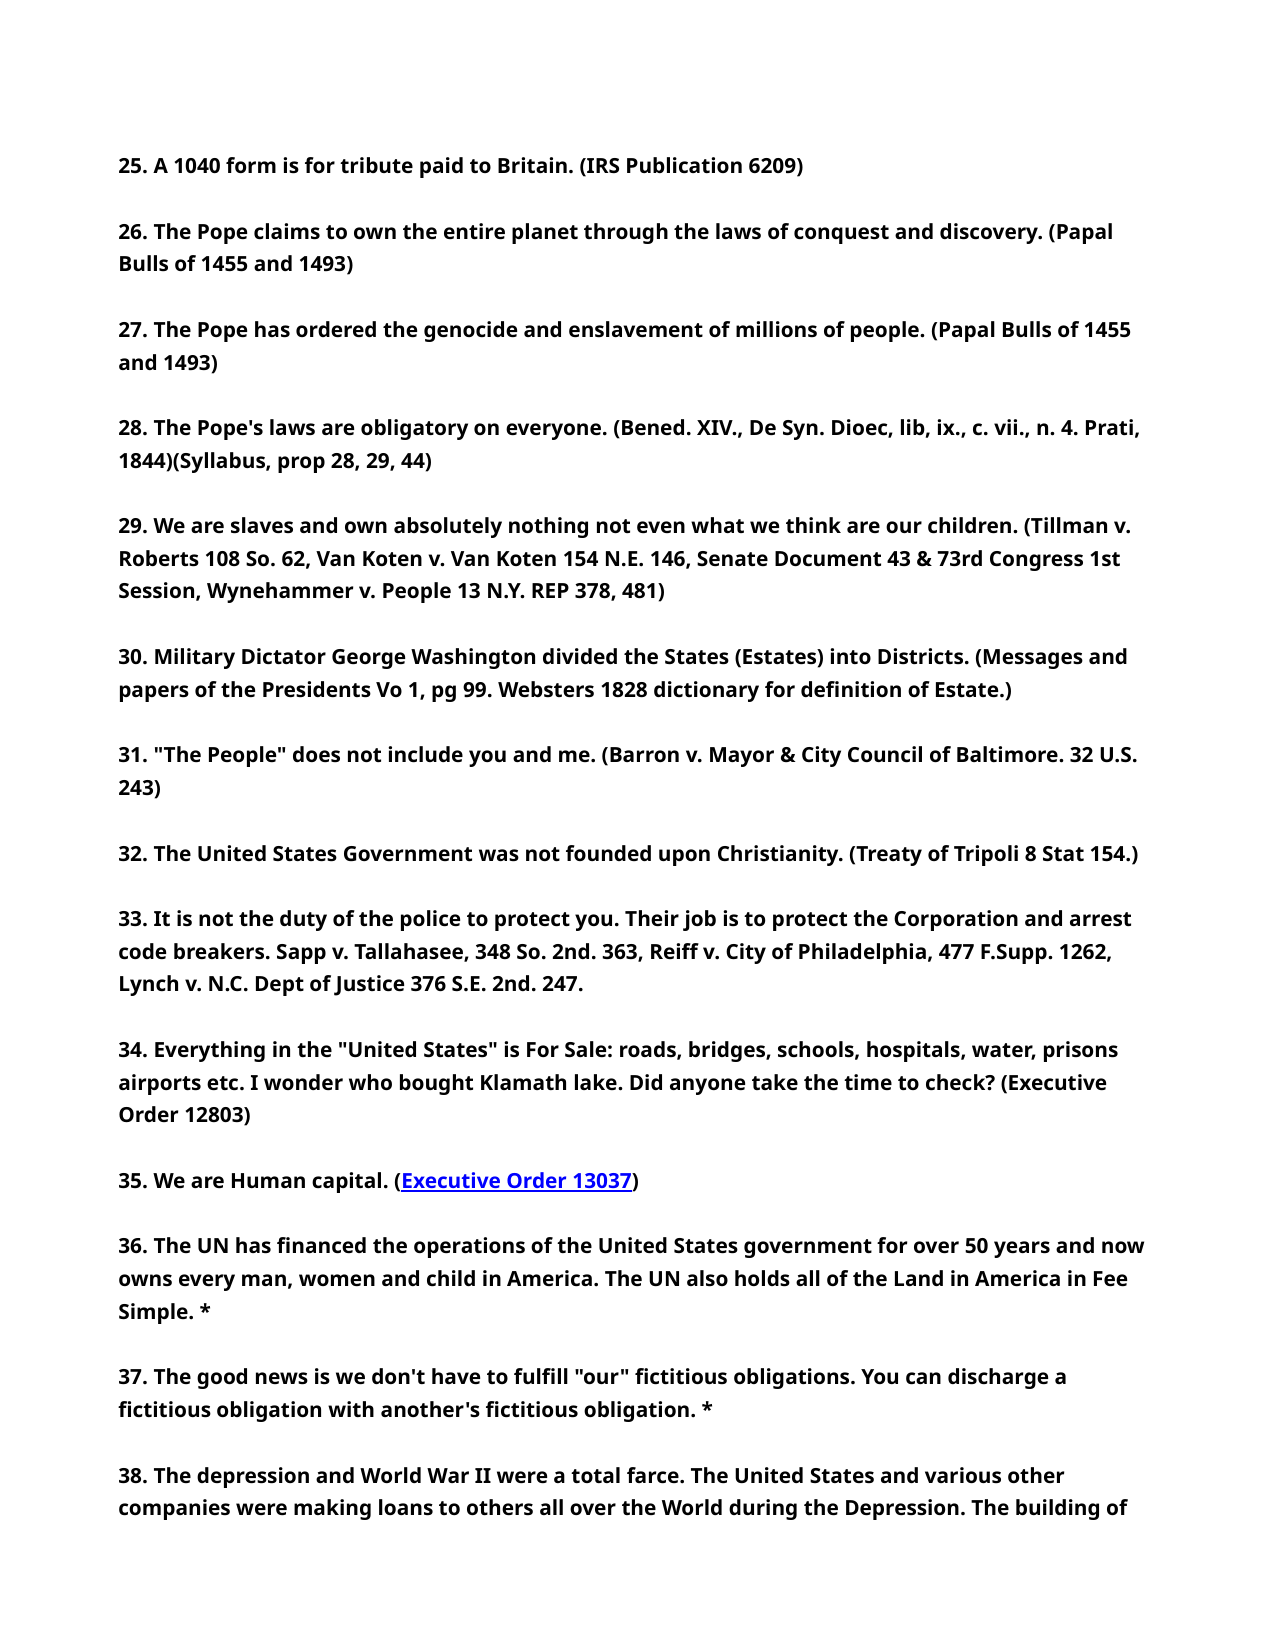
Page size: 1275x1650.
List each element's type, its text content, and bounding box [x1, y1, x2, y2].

text 28. The Pope's laws are obligatory on everyone. (Bened. XIV., De Syn. Dioec, lib, ix., c. vii., n. 4. Prati, 1844)(Syllabus, prop 28, 29, 44) [118, 413, 1157, 474]
text 30. Military Dictator George Washington divided the States (Estates) into Districts. (Messages and papers of the Presidents Vo 1, pg 99. Websters 1828 dictionary for definition of Estate.) [118, 642, 1157, 703]
text 26. The Pope claims to own the entire planet through the laws of conquest and discovery. (Papal Bulls of 1455 and 1493) [118, 217, 1157, 278]
text 34. Everything in the "United States" is For Sale: roads, bridges, schools, hospitals, water, prisons airports etc. I wonder who bought Klamath lake. Did anyone take the time to check? (Executive Order 12803) [118, 1035, 1157, 1129]
text 38. The depression and World War II were a total farce. The United States and various other companies were making loans to others all over the World during the Depression. The building of [118, 1461, 1157, 1522]
text 31. "The People" does not include you and me. (Barron v. Mayor & City Council of Baltimore. 32 U.S. 243) [118, 741, 1157, 802]
text 35. We are Human capital. (Executive Order 13037) [118, 1166, 1157, 1194]
text 29. We are slaves and own absolutely nothing not even what we think are our children. (Tillman v. Roberts 108 So. 62, Van Koten v. Van Koten 154 N.E. 146, Senate Document 43 & 73rd Congress 1st Session, Wynehammer v. People 13 N.Y. REP 378, 481) [118, 511, 1157, 605]
text 33. It is not the duty of the police to protect you. Their job is to protect the Corporation and arrest code breakers. Sapp v. Tallahasee, 348 So. 2nd. 363, Reiff v. City of Philadelphia, 477 F.Supp. 1262, Lynch v. N.C. Dept of Justice 376 S.E. 2nd. 247. [118, 904, 1157, 998]
text 37. The good news is we don't have to fulfill "our" fictitious obligations. You can discharge a fictitious obligation with another's fictitious obligation. * [118, 1362, 1157, 1423]
text 32. The United States Government was not founded upon Christianity. (Treaty of Tripoli 8 Stat 154.) [118, 839, 1157, 867]
text 25. A 1040 form is for tribute paid to Britain. (IRS Publication 6209) [118, 151, 1157, 179]
text 36. The UN has financed the operations of the United States government for over 50 years and now owns every man, women and child in America. The UN also holds all of the Land in America in Fee Simple. * [118, 1232, 1157, 1325]
text 27. The Pope has ordered the genocide and enslavement of millions of people. (Papal Bulls of 1455 and 1493) [118, 315, 1157, 376]
